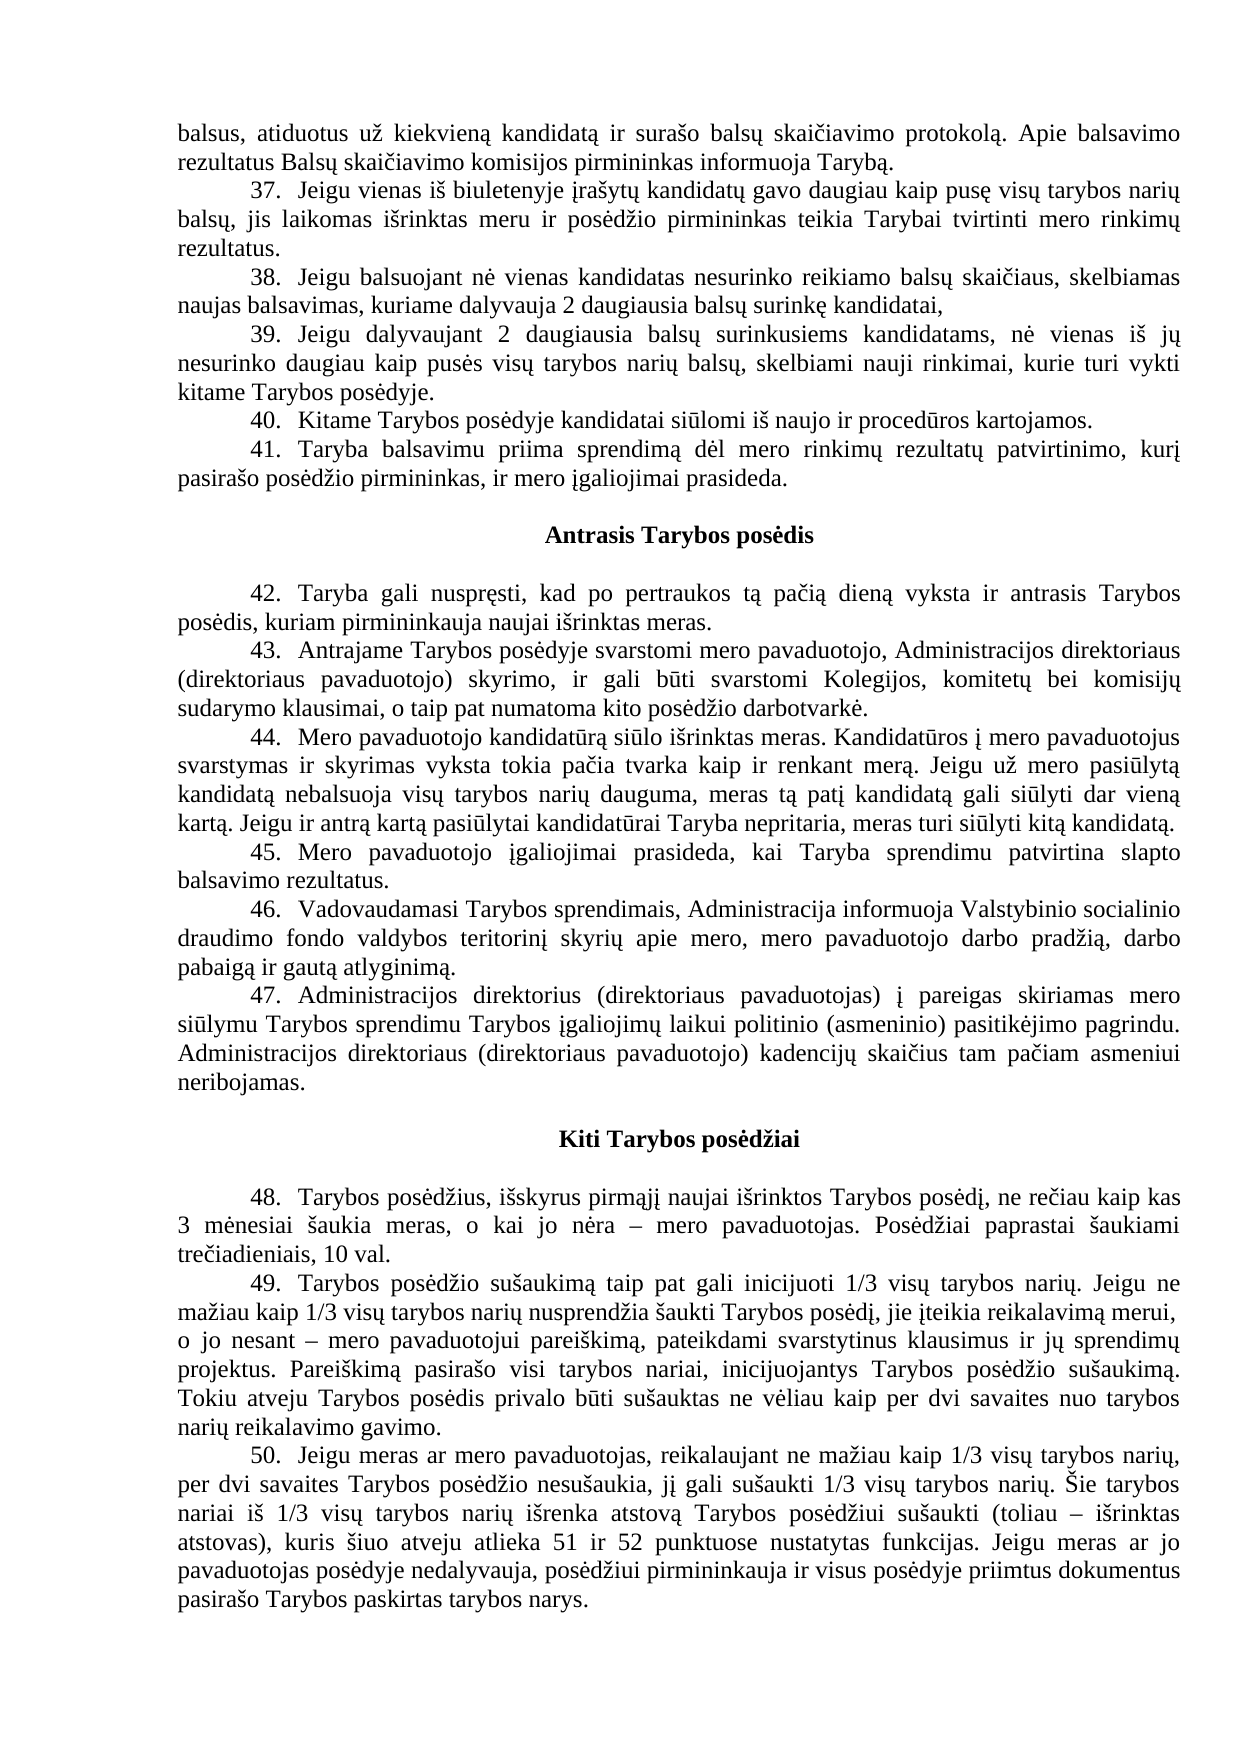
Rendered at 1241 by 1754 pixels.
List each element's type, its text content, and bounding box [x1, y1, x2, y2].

text 44. Mero pavaduotojo kandidatūrą siūlo išrinktas meras. Kandidatūros į mero pavaduotojus svarstymas ir skyrimas vyksta tokia pačia tvarka kaip ir renkant merą. Jeigu už mero pasiūlytą kandidatą nebalsuoja visų tarybos narių dauguma, meras tą patį kandidatą gali siūlyti dar vieną kartą. Jeigu ir antrą kartą pasiūlytai kandidatūrai Taryba nepritaria, meras turi siūlyti kitą kandidatą. [177, 722, 1181, 837]
text o jo nesant – mero pavaduotojui pareiškimą, pateikdami svarstytinus klausimus ir jų sprendimų projektus. Pareiškimą pasirašo visi tarybos nariai, inicijuojantys Tarybos posėdžio sušaukimą. Tokiu atveju Tarybos posėdis privalo būti sušauktas ne vėliau kaip per dvi savaites nuo tarybos narių reikalavimo gavimo. [177, 1326, 1181, 1441]
text 42. Taryba gali nuspręsti, kad po pertraukos tą pačią dieną vyksta ir antrasis Tarybos posėdis, kuriam pirmininkauja naujai išrinktas meras. [177, 578, 1181, 636]
text 37. Jeigu vienas iš biuletenyje įrašytų kandidatų gavo daugiau kaip pusę visų tarybos narių balsų, jis laikomas išrinktas meru ir posėdžio pirmininkas teikia Tarybai tvirtinti mero rinkimų rezultatus. [177, 176, 1181, 262]
text Antrasis Tarybos posėdis [177, 521, 1181, 549]
text balsus, atiduotus už kiekvieną kandidatą ir surašo balsų skaičiavimo protokolą. Apie balsavimo rezultatus Balsų skaičiavimo komisijos pirmininkas informuoja Tarybą. [177, 118, 1181, 176]
text 47. Administracijos direktorius (direktoriaus pavaduotojas) į pareigas skiriamas mero siūlymu Tarybos sprendimu Tarybos įgaliojimų laikui politinio (asmeninio) pasitikėjimo pagrindu. Administracijos direktoriaus (direktoriaus pavaduotojo) kadencijų skaičius tam pačiam asmeniui neribojamas. [177, 981, 1181, 1096]
text 40. Kitame Tarybos posėdyje kandidatai siūlomi iš naujo ir procedūros kartojamos. [177, 406, 1181, 434]
text 41. Taryba balsavimu priima sprendimą dėl mero rinkimų rezultatų patvirtinimo, kurį pasirašo posėdžio pirmininkas, ir mero įgaliojimai prasideda. [177, 434, 1181, 492]
text 39. Jeigu dalyvaujant 2 daugiausia balsų surinkusiems kandidatams, nė vienas iš jų nesurinko daugiau kaip pusės visų tarybos narių balsų, skelbiami nauji rinkimai, kurie turi vykti kitame Tarybos posėdyje. [177, 319, 1181, 406]
text 38. Jeigu balsuojant nė vienas kandidatas nesurinko reikiamo balsų skaičiaus, skelbiamas naujas balsavimas, kuriame dalyvauja 2 daugiausia balsų surinkę kandidatai, [177, 262, 1181, 319]
text 45. Mero pavaduotojo įgaliojimai prasideda, kai Taryba sprendimu patvirtina slapto balsavimo rezultatus. [177, 837, 1181, 894]
text 48. Tarybos posėdžius, išskyrus pirmąjį naujai išrinktos Tarybos posėdį, ne rečiau kaip kas 3 mėnesiai šaukia meras, o kai jo nėra – mero pavaduotojas. Posėdžiai paprastai šaukiami trečiadieniais, 10 val. [177, 1182, 1181, 1268]
text 46. Vadovaudamasi Tarybos sprendimais, Administracija informuoja Valstybinio socialinio draudimo fondo valdybos teritorinį skyrių apie mero, mero pavaduotojo darbo pradžią, darbo pabaigą ir gautą atlyginimą. [177, 894, 1181, 981]
text 49. Tarybos posėdžio sušaukimą taip pat gali inicijuoti 1/3 visų tarybos narių. Jeigu ne mažiau kaip 1/3 visų tarybos narių nusprendžia šaukti Tarybos posėdį, jie įteikia reikalavimą merui, [177, 1268, 1181, 1326]
text 50. Jeigu meras ar mero pavaduotojas, reikalaujant ne mažiau kaip 1/3 visų tarybos narių, per dvi savaites Tarybos posėdžio nesušaukia, jį gali sušaukti 1/3 visų tarybos narių. Šie tarybos nariai iš 1/3 visų tarybos narių išrenka atstovą Tarybos posėdžiui sušaukti (toliau – išrinktas atstovas), kuris šiuo atveju atlieka 51 ir 52 punktuose nustatytas funkcijas. Jeigu meras ar jo pavaduotojas posėdyje nedalyvauja, posėdžiui pirmininkauja ir visus posėdyje priimtus dokumentus pasirašo Tarybos paskirtas tarybos narys. [177, 1441, 1181, 1613]
text Kiti Tarybos posėdžiai [177, 1124, 1181, 1153]
text 43. Antrajame Tarybos posėdyje svarstomi mero pavaduotojo, Administracijos direktoriaus (direktoriaus pavaduotojo) skyrimo, ir gali būti svarstomi Kolegijos, komitetų bei komisijų sudarymo klausimai, o taip pat numatoma kito posėdžio darbotvarkė. [177, 636, 1181, 722]
